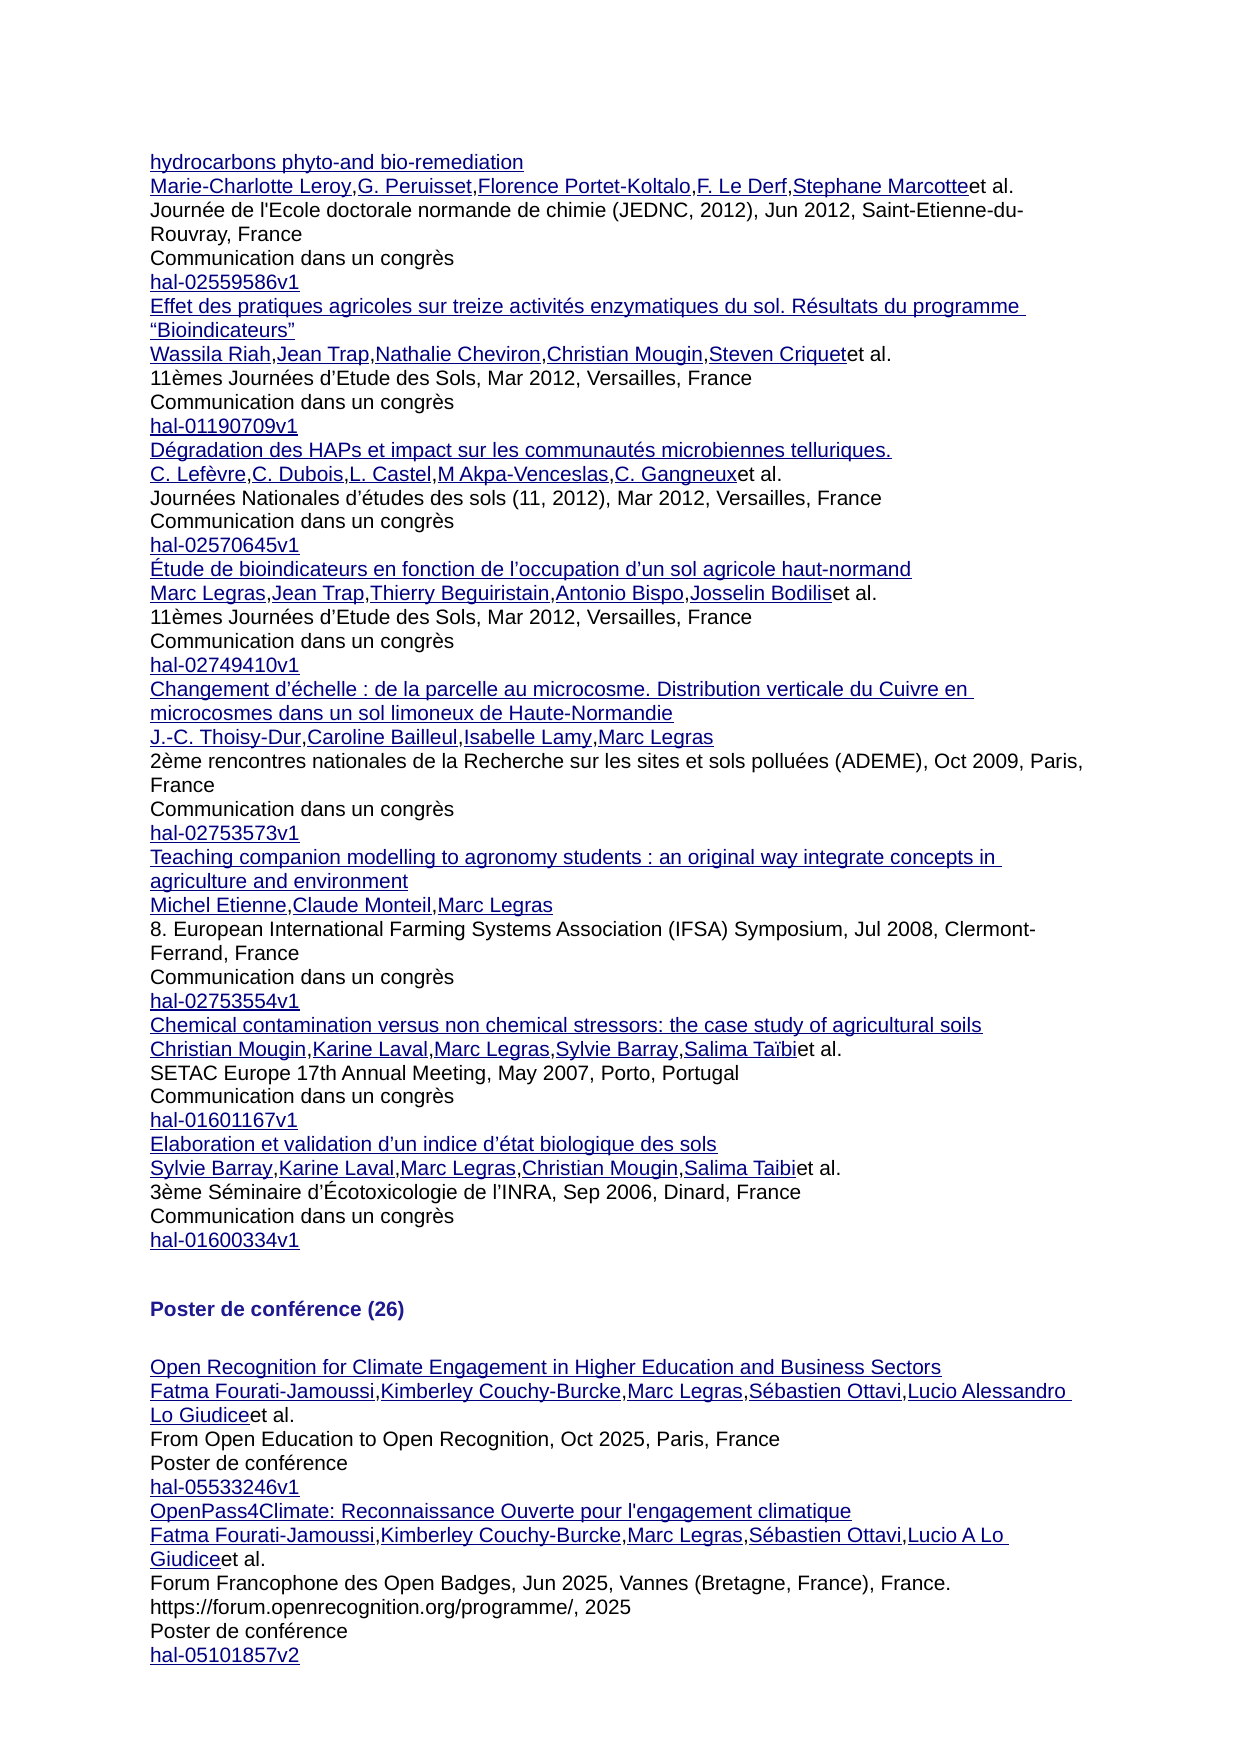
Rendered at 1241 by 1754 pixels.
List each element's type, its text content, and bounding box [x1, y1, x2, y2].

table_cell Effet des pratiques agricoles sur treize activités enzymatiques du sol. Résultats du programme “Bioindicateurs” Wassila Riah,Jean Trap,Nathalie Cheviron,Christian Mougin,Steven Criquetet al. 11èmes Journées d’Etude des Sols, Mar 2012, Versailles, France Communication dans un congrès hal-01190709v1 [150, 294, 1090, 437]
table_cell Chemical contamination versus non chemical stressors: the case study of agricultural soils Christian Mougin,Karine Laval,Marc Legras,Sylvie Barray,Salima Taïbiet al. SETAC Europe 17th Annual Meeting, May 2007, Porto, Portugal Communication dans un congrès hal-01601167v1 [150, 1013, 1090, 1132]
table_cell Étude de bioindicateurs en fonction de l’occupation d’un sol agricole haut-normand Marc Legras,Jean Trap,Thierry Beguiristain,Antonio Bispo,Josselin Bodiliset al. 11èmes Journées d’Etude des Sols, Mar 2012, Versailles, France Communication dans un congrès hal-02749410v1 [150, 557, 1090, 677]
table_cell Dégradation des HAPs et impact sur les communautés microbiennes telluriques. C. Lefèvre,C. Dubois,L. Castel,M Akpa-Venceslas,C. Gangneuxet al. Journées Nationales d’études des sols (11, 2012), Mar 2012, Versailles, France Communication dans un congrès hal-02570645v1 [150, 438, 1090, 557]
table_cell Elaboration et validation d’un indice d’état biologique des sols Sylvie Barray,Karine Laval,Marc Legras,Christian Mougin,Salima Taibiet al. 3ème Séminaire d’Écotoxicologie de l’INRA, Sep 2006, Dinard, France Communication dans un congrès hal-01600334v1 [150, 1132, 1090, 1252]
table_header Open Recognition for Climate Engagement in Higher Education and Business Sectors Fatma Fourati-Jamoussi,Kimberley Couchy-Burcke,Marc Legras,Sébastien Ottavi,Lucio Alessandro Lo Giudiceet al. From Open Education to Open Recognition, Oct 2025, Paris, France Poster de conférence hal-05533246v1 [150, 1355, 1090, 1499]
subtitle Poster de conférence (26) [150, 1297, 1090, 1321]
table_cell OpenPass4Climate: Reconnaissance Ouverte pour l'engagement climatique Fatma Fourati-Jamoussi,Kimberley Couchy-Burcke,Marc Legras,Sébastien Ottavi,Lucio A Lo Giudiceet al. Forum Francophone des Open Badges, Jun 2025, Vannes (Bretagne, France), France. https://forum.openrecognition.org/programme/, 2025 Poster de conférence hal-05101857v2 [150, 1499, 1090, 1667]
table_cell Changement d’échelle : de la parcelle au microcosme. Distribution verticale du Cuivre en microcosmes dans un sol limoneux de Haute-Normandie J.-C. Thoisy-Dur,Caroline Bailleul,Isabelle Lamy,Marc Legras 2ème rencontres nationales de la Recherche sur les sites et sols polluées (ADEME), Oct 2009, Paris, France Communication dans un congrès hal-02753573v1 [150, 677, 1090, 845]
table_cell Design of a large scale outdoor mesocosm to investigate heavy metals and polycyclic aromatic hydrocarbons phyto-and bio-remediation Marie-Charlotte Leroy,G. Peruisset,Florence Portet-Koltalo,F. Le Derf,Stephane Marcotteet al. Journée de l'Ecole doctorale normande de chimie (JEDNC, 2012), Jun 2012, Saint-Etienne-du-Rouvray, France Communication dans un congrès hal-02559586v1 [150, 150, 1090, 294]
table_cell Teaching companion modelling to agronomy students : an original way integrate concepts in agriculture and environment Michel Etienne,Claude Monteil,Marc Legras 8. European International Farming Systems Association (IFSA) Symposium, Jul 2008, Clermont-Ferrand, France Communication dans un congrès hal-02753554v1 [150, 845, 1090, 1012]
